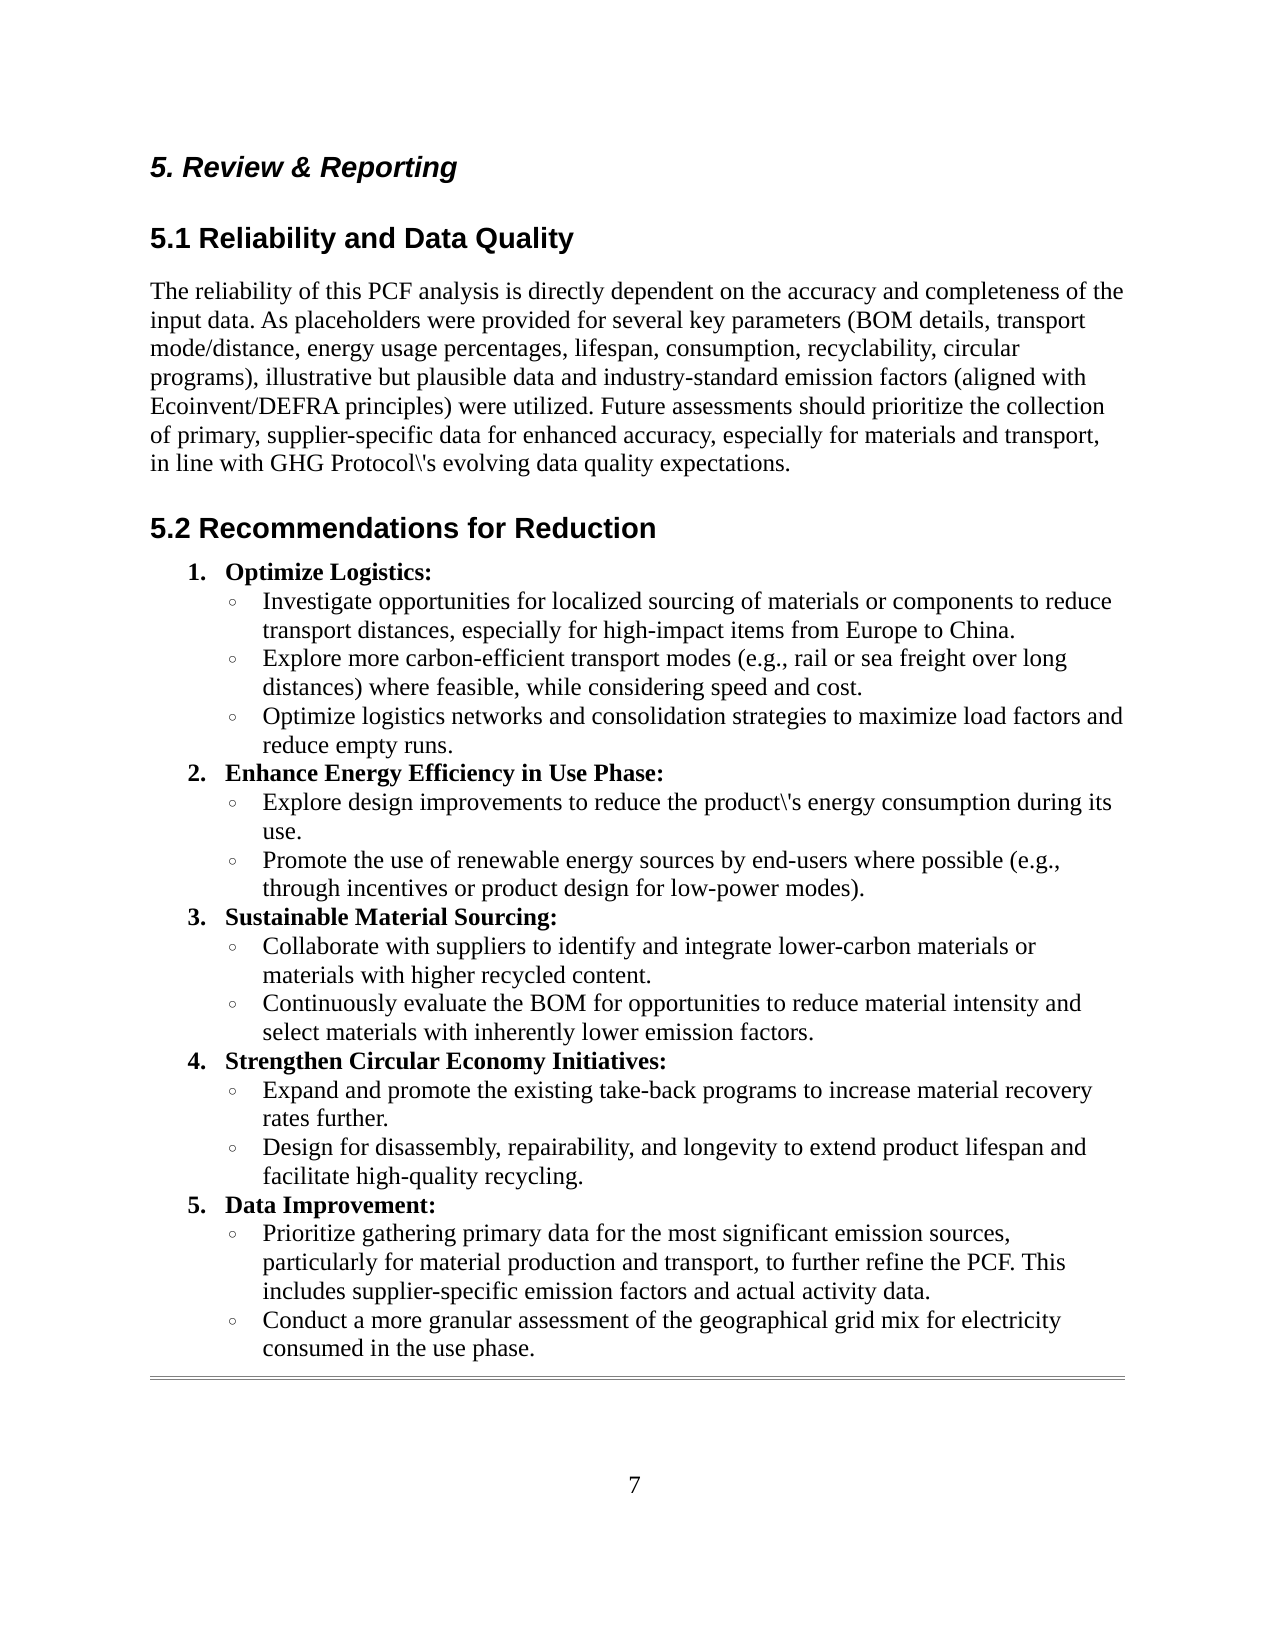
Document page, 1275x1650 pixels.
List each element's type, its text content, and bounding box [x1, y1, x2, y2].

subtitle 5.2 Recommendations for Reduction [150, 511, 1125, 545]
list Expand and promote the existing take-back programs to increase material recovery rates further. [225, 1075, 1125, 1132]
list Explore more carbon-efficient transport modes (e.g., rail or sea freight over long distances) where feasible, while considering speed and cost. [225, 643, 1125, 701]
list Optimize logistics networks and consolidation strategies to maximize load factors and reduce empty runs. [225, 701, 1125, 758]
list Investigate opportunities for localized sourcing of materials or components to reduce transport distances, especially for high-impact items from Europe to China. [225, 586, 1125, 643]
list Strengthen Circular Economy Initiatives: [187, 1046, 1125, 1075]
list Continuously evaluate the BOM for opportunities to reduce material intensity and select materials with inherently lower emission factors. [225, 988, 1125, 1046]
list Design for disassembly, repairability, and longevity to extend product lifespan and facilitate high-quality recycling. [225, 1132, 1125, 1190]
list Explore design improvements to reduce the product\'s energy consumption during its use. [225, 787, 1125, 845]
subtitle 5. Review & Reporting [150, 150, 1125, 183]
list Promote the use of renewable energy sources by end-users where possible (e.g., through incentives or product design for low-power modes). [225, 845, 1125, 902]
list Sustainable Material Sourcing: [187, 902, 1125, 931]
list Enhance Energy Efficiency in Use Phase: [187, 758, 1125, 787]
list Optimize Logistics: [187, 557, 1125, 586]
list Prioritize gathering primary data for the most significant emission sources, particularly for material production and transport, to further refine the PCF. This includes supplier-specific emission factors and actual activity data. [225, 1218, 1125, 1305]
list Data Improvement: [187, 1190, 1125, 1218]
subtitle 5.1 Reliability and Data Quality [150, 221, 1125, 254]
text The reliability of this PCF analysis is directly dependent on the accuracy and completeness of the input data. As placeholders were provided for several key parameters (BOM details, transport mode/distance, energy usage percentages, lifespan, consumption, recyclability, circular programs), illustrative but plausible data and industry-standard emission factors (aligned with Ecoinvent/DEFRA principles) were utilized. Future assessments should prioritize the collection of primary, supplier-specific data for enhanced accuracy, especially for materials and transport, in line with GHG Protocol\'s evolving data quality expectations. [150, 276, 1125, 477]
list Collaborate with suppliers to identify and integrate lower-carbon materials or materials with higher recycled content. [225, 931, 1125, 988]
list Conduct a more granular assessment of the geographical grid mix for electricity consumed in the use phase. [225, 1305, 1125, 1362]
